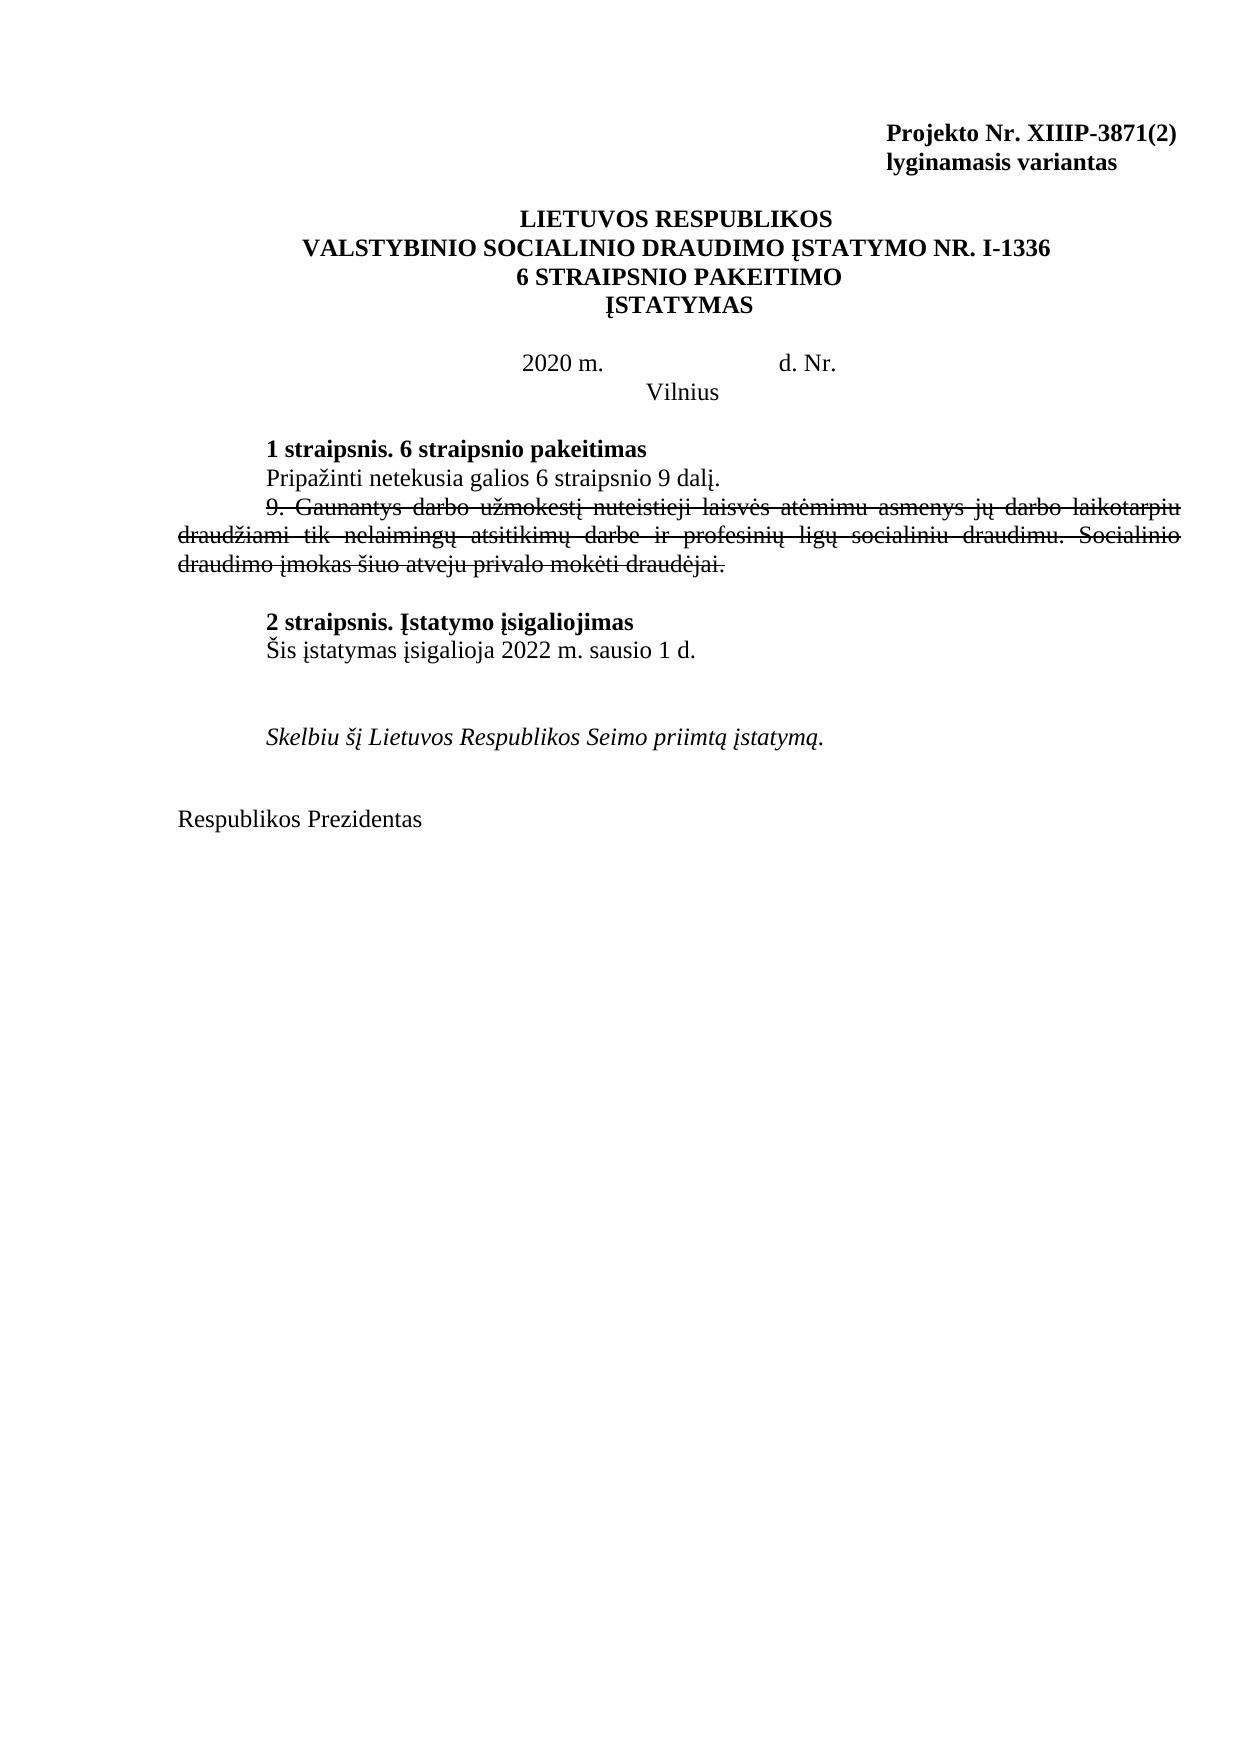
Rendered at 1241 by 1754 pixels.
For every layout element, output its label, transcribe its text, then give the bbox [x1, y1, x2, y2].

text Pripažinti netekusia galios 6 straipsnio 9 dalį. [177, 463, 1181, 492]
text 1 straipsnis. 6 straipsnio pakeitimas [177, 434, 1181, 463]
text 2 straipsnis. Įstatymo įsigaliojimas [177, 607, 1181, 636]
text Skelbiu šį Lietuvos Respublikos Seimo priimtą įstatymą. [177, 722, 1181, 751]
text 9. Gaunantys darbo užmokestį nuteistieji laisvės atėmimu asmenys jų darbo laikotarpiu draudžiami tik nelaimingų atsitikimų darbe ir profesinių ligų socialiniu draudimu. Socialinio draudimo įmokas šiuo atveju privalo mokėti draudėjai. [177, 492, 1181, 536]
text ĮSTATYMAS [177, 291, 1181, 319]
text VALSTYBINIO SOCIALINIO DRAUDIMO ĮSTATYMO NR. I-1336 [177, 233, 1181, 262]
text 6 STRAIPSNIO PAKEITIMO [177, 262, 1181, 291]
text 9. Gaunantys darbo užmokestį nuteistieji laisvės atėmimu asmenys jų darbo laikotarpiu draudžiami tik nelaimingų atsitikimų darbe ir profesinių ligų socialiniu draudimu. Socialinio draudimo įmokas šiuo atveju privalo mokėti draudėjai. [177, 537, 1181, 578]
text lyginamasis variantas [886, 147, 1181, 176]
text Respublikos Prezidentas [177, 804, 1181, 832]
text Vilnius [177, 377, 1181, 406]
text 2020 m. d. Nr. [177, 348, 1181, 377]
text Šis įstatymas įsigalioja 2022 m. sausio 1 d. [177, 636, 1181, 664]
text LIETUVOS RESPUBLIKOS [177, 204, 1181, 233]
text Projekto Nr. XIIIP-3871(2) [886, 118, 1181, 147]
